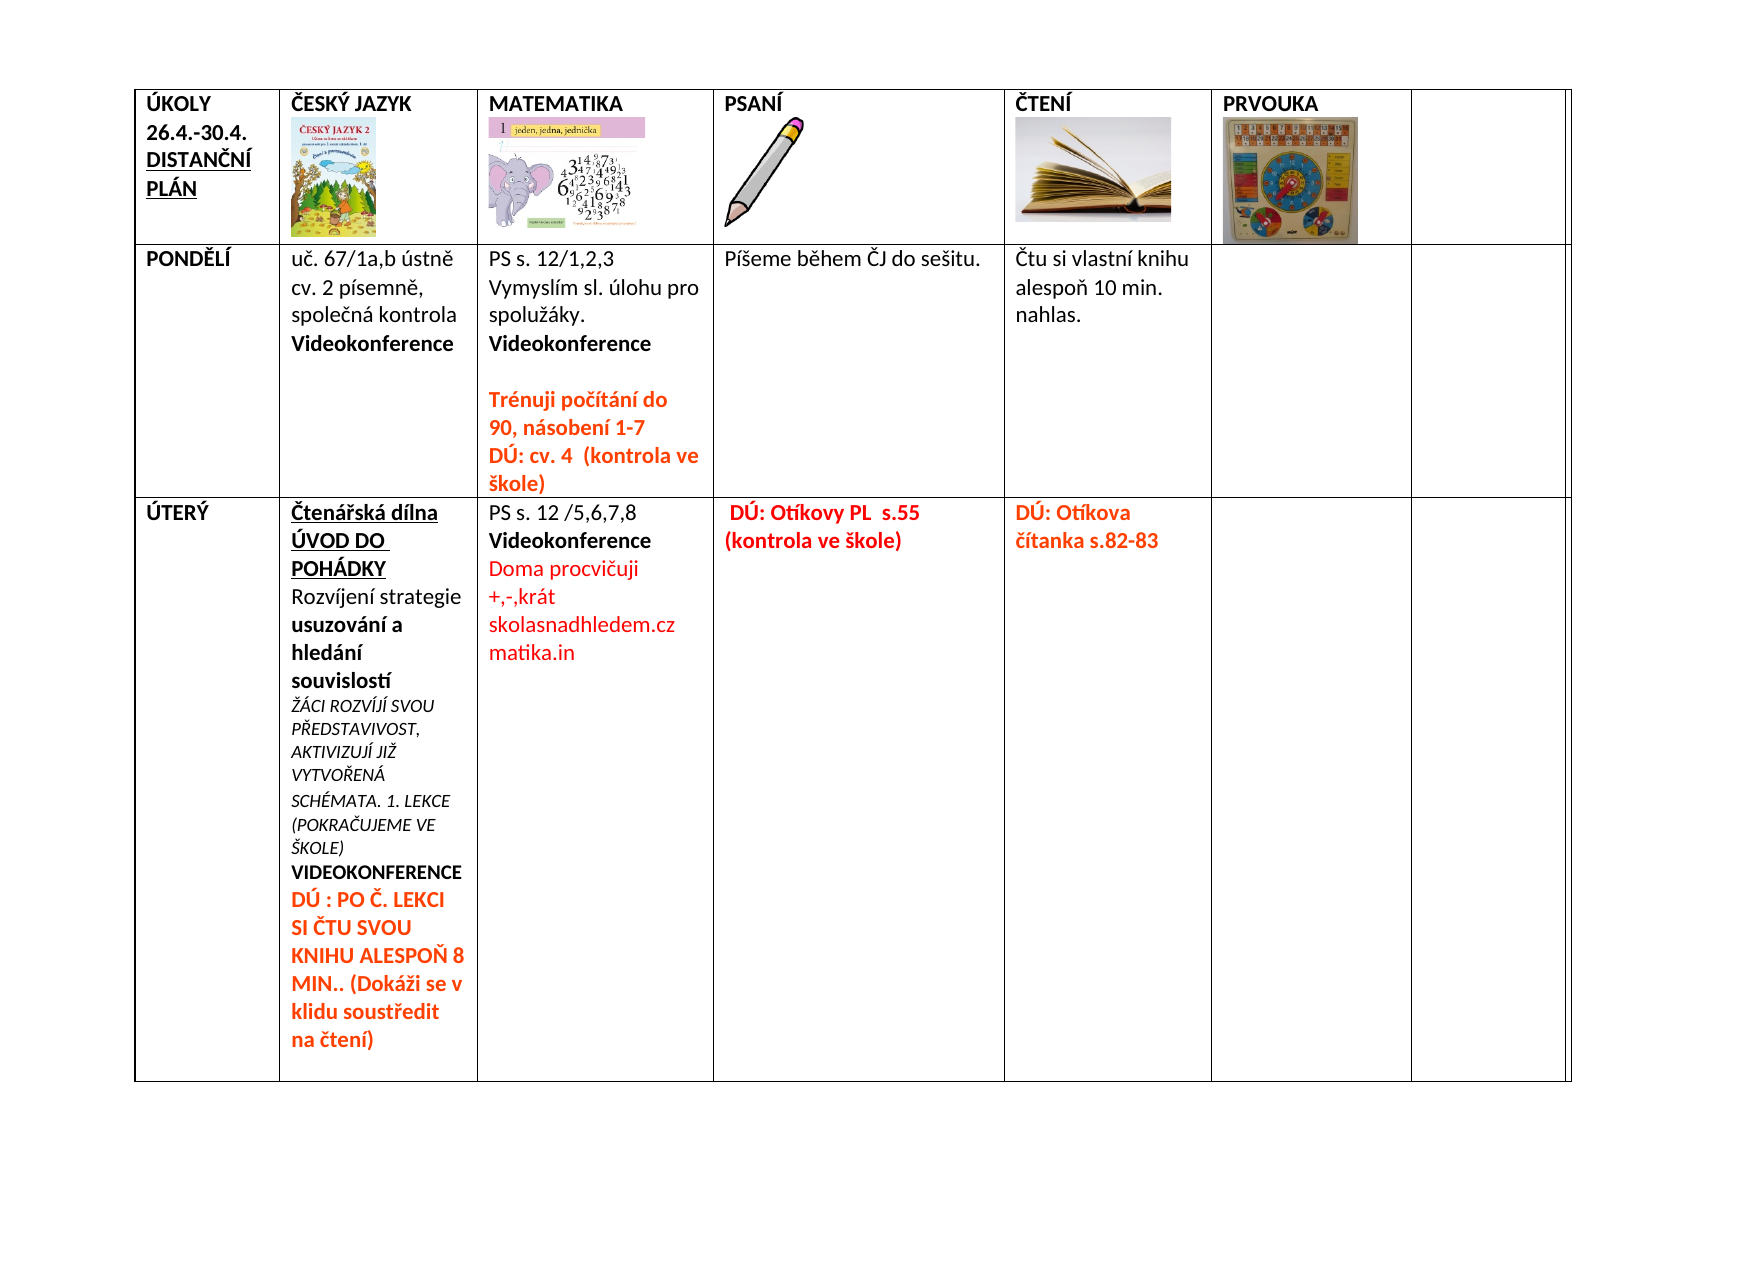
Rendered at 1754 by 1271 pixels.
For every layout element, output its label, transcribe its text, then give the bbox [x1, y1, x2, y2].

table_header MATEMATIKA [478, 90, 713, 243]
table_header [1566, 90, 1571, 243]
table_cell [1212, 498, 1411, 1081]
table_cell DÚ: Otíkova čítanka s.82-83 [1005, 498, 1211, 1081]
table_cell ÚTERÝ [136, 498, 279, 1081]
picture [1222, 117, 1358, 244]
table_header ČTENÍ [1005, 90, 1211, 243]
table_cell Píšeme během ČJ do sešitu. [714, 245, 1004, 497]
table_cell uč. 67/1a,b ústně cv. 2 písemně, společná kontrola Videokonference [280, 245, 477, 497]
table_cell PONDĚLÍ [136, 245, 279, 497]
picture [291, 117, 376, 237]
picture [488, 117, 646, 228]
table_cell [1412, 498, 1565, 1081]
table_cell PS s. 12/1,2,3 Vymyslím sl. úlohu pro spolužáky. Videokonference Trénuji počítání do 90, násobení 1-7 DÚ: cv. 4 (kontrola ve škole) [478, 245, 713, 497]
table_header ÚKOLY 26.4.-30.4. DISTANČNÍ PLÁN [136, 90, 279, 243]
table_cell Čtu si vlastní knihu alespoň 10 min. nahlas. [1005, 245, 1211, 497]
table_cell PS s. 12 /5,6,7,8 Videokonference Doma procvičuji +,-,krát skolasnadhledem.cz matika.in [478, 498, 713, 1081]
table_header PSANÍ [714, 90, 1004, 243]
table_header ČESKÝ JAZYK [280, 90, 477, 243]
table_cell [1212, 245, 1411, 497]
table_cell Čtenářská dílna ÚVOD DO POHÁDKY Rozvíjení strategie usuzování a hledání souvislostí ŽÁCI ROZVÍJÍ SVOU PŘEDSTAVIVOST, AKTIVIZUJÍ JIŽ VYTVOŘENÁ SCHÉMATA. 1. LEKCE (POKRAČUJEME VE ŠKOLE) VIDEOKONFERENCE DÚ : PO Č. LEKCI SI ČTU SVOU KNIHU ALESPOŇ 8 MIN.. (Dokáži se v klidu soustředit na čtení) [280, 498, 477, 1081]
table_header PRVOUKA [1212, 90, 1411, 243]
table_cell DÚ: Otíkovy PL s.55 (kontrola ve škole) [714, 498, 1004, 1081]
table_cell [1412, 245, 1565, 497]
table_header [1412, 90, 1565, 243]
table_cell [1566, 245, 1571, 497]
table_cell [1566, 498, 1571, 1081]
picture [724, 117, 804, 227]
picture [1015, 117, 1172, 222]
